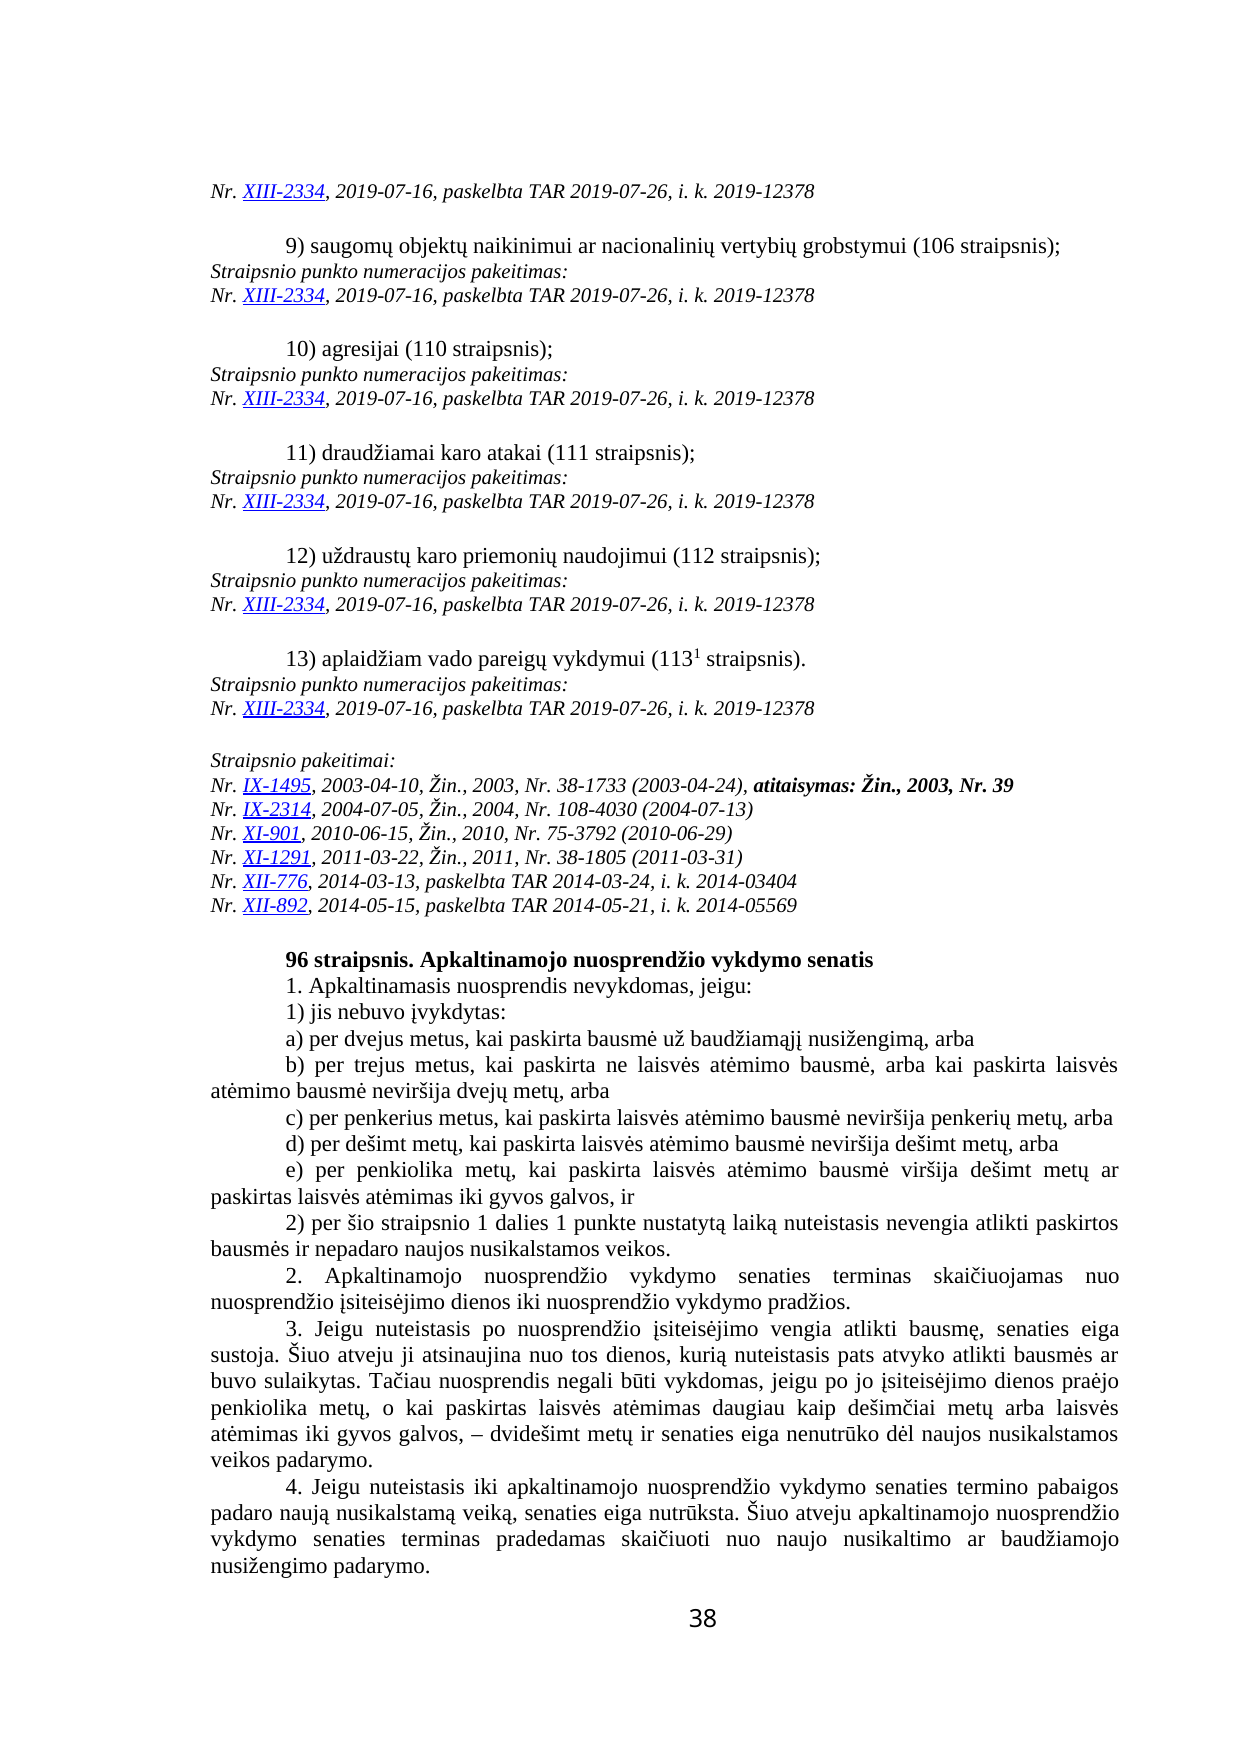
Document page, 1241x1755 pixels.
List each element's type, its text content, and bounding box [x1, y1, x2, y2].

text 9) saugomų objektų naikinimui ar nacionalinių vertybių grobstymui (106 straipsnis); [210, 232, 1120, 259]
text Nr. XIII-2334, 2019-07-16, paskelbta TAR 2019-07-26, i. k. 2019-12378 [210, 179, 1120, 203]
text 2. Apkaltinamojo nuosprendžio vykdymo senaties terminas skaičiuojamas nuo nuosprendžio įsiteisėjimo dienos iki nuosprendžio vykdymo pradžios. [210, 1262, 1120, 1314]
text Straipsnio punkto numeracijos pakeitimas: [210, 465, 1120, 489]
text Nr. XII-776, 2014-03-13, paskelbta TAR 2014-03-24, i. k. 2014-03404 [210, 869, 1120, 893]
text Straipsnio pakeitimai: [210, 748, 1120, 772]
text Straipsnio punkto numeracijos pakeitimas: [210, 362, 1120, 386]
text a) per dvejus metus, kai paskirta bausmė už baudžiamąjį nusižengimą, arba [210, 1025, 1120, 1051]
text Straipsnio punkto numeracijos pakeitimas: [210, 672, 1120, 696]
text Nr. XIII-2334, 2019-07-16, paskelbta TAR 2019-07-26, i. k. 2019-12378 [210, 696, 1120, 720]
text e) per penkiolika metų, kai paskirta laisvės atėmimo bausmė viršija dešimt metų ar paskirtas laisvės atėmimas iki gyvos galvos, ir [210, 1156, 1120, 1209]
text Nr. XIII-2334, 2019-07-16, paskelbta TAR 2019-07-26, i. k. 2019-12378 [210, 489, 1120, 513]
text b) per trejus metus, kai paskirta ne laisvės atėmimo bausmė, arba kai paskirta laisvės atėmimo bausmė neviršija dvejų metų, arba [210, 1051, 1120, 1104]
text 96 straipsnis. Apkaltinamojo nuosprendžio vykdymo senatis [210, 946, 1120, 972]
text Straipsnio punkto numeracijos pakeitimas: [210, 259, 1120, 283]
text Nr. XI-1291, 2011-03-22, Žin., 2011, Nr. 38-1805 (2011-03-31) [210, 845, 1120, 869]
text 10) agresijai (110 straipsnis); [210, 336, 1120, 362]
text d) per dešimt metų, kai paskirta laisvės atėmimo bausmė neviršija dešimt metų, arba [210, 1130, 1120, 1156]
text Straipsnio punkto numeracijos pakeitimas: [210, 568, 1120, 592]
text Nr. XIII-2334, 2019-07-16, paskelbta TAR 2019-07-26, i. k. 2019-12378 [210, 386, 1120, 410]
text 13) aplaidžiam vado pareigų vykdymui (1131 straipsnis). [210, 645, 1120, 672]
text Nr. IX-2314, 2004-07-05, Žin., 2004, Nr. 108-4030 (2004-07-13) [210, 797, 1120, 821]
text 2) per šio straipsnio 1 dalies 1 punkte nustatytą laiką nuteistasis nevengia atlikti paskirtos bausmės ir nepadaro naujos nusikalstamos veikos. [210, 1209, 1120, 1262]
text 1) jis nebuvo įvykdytas: [210, 998, 1120, 1025]
text Nr. IX-1495, 2003-04-10, Žin., 2003, Nr. 38-1733 (2003-04-24), atitaisymas: Žin., 2003, Nr. 39 [210, 772, 1120, 797]
text 11) draudžiamai karo atakai (111 straipsnis); [210, 439, 1120, 465]
text Nr. XIII-2334, 2019-07-16, paskelbta TAR 2019-07-26, i. k. 2019-12378 [210, 283, 1120, 307]
text Nr. XIII-2334, 2019-07-16, paskelbta TAR 2019-07-26, i. k. 2019-12378 [210, 592, 1120, 616]
text 1. Apkaltinamasis nuosprendis nevykdomas, jeigu: [210, 972, 1120, 998]
text Nr. XI-901, 2010-06-15, Žin., 2010, Nr. 75-3792 (2010-06-29) [210, 821, 1120, 845]
text 3. Jeigu nuteistasis po nuosprendžio įsiteisėjimo vengia atlikti bausmę, senaties eiga sustoja. Šiuo atveju ji atsinaujina nuo tos dienos, kurią nuteistasis pats atvyko atlikti bausmės ar buvo sulaikytas. Tačiau nuosprendis negali būti vykdomas, jeigu po jo įsiteisėjimo dienos praėjo penkiolika metų, o kai paskirtas laisvės atėmimas daugiau kaip dešimčiai metų arba laisvės atėmimas iki gyvos galvos, – dvidešimt metų ir senaties eiga nenutrūko dėl naujos nusikalstamos veikos padarymo. [210, 1314, 1120, 1473]
text 12) uždraustų karo priemonių naudojimui (112 straipsnis); [210, 542, 1120, 568]
text c) per penkerius metus, kai paskirta laisvės atėmimo bausmė neviršija penkerių metų, arba [210, 1104, 1120, 1130]
text 4. Jeigu nuteistasis iki apkaltinamojo nuosprendžio vykdymo senaties termino pabaigos padaro naują nusikalstamą veiką, senaties eiga nutrūksta. Šiuo atveju apkaltinamojo nuosprendžio vykdymo senaties terminas pradedamas skaičiuoti nuo naujo nusikaltimo ar baudžiamojo nusižengimo padarymo. [210, 1473, 1120, 1578]
text Nr. XII-892, 2014-05-15, paskelbta TAR 2014-05-21, i. k. 2014-05569 [210, 893, 1120, 917]
